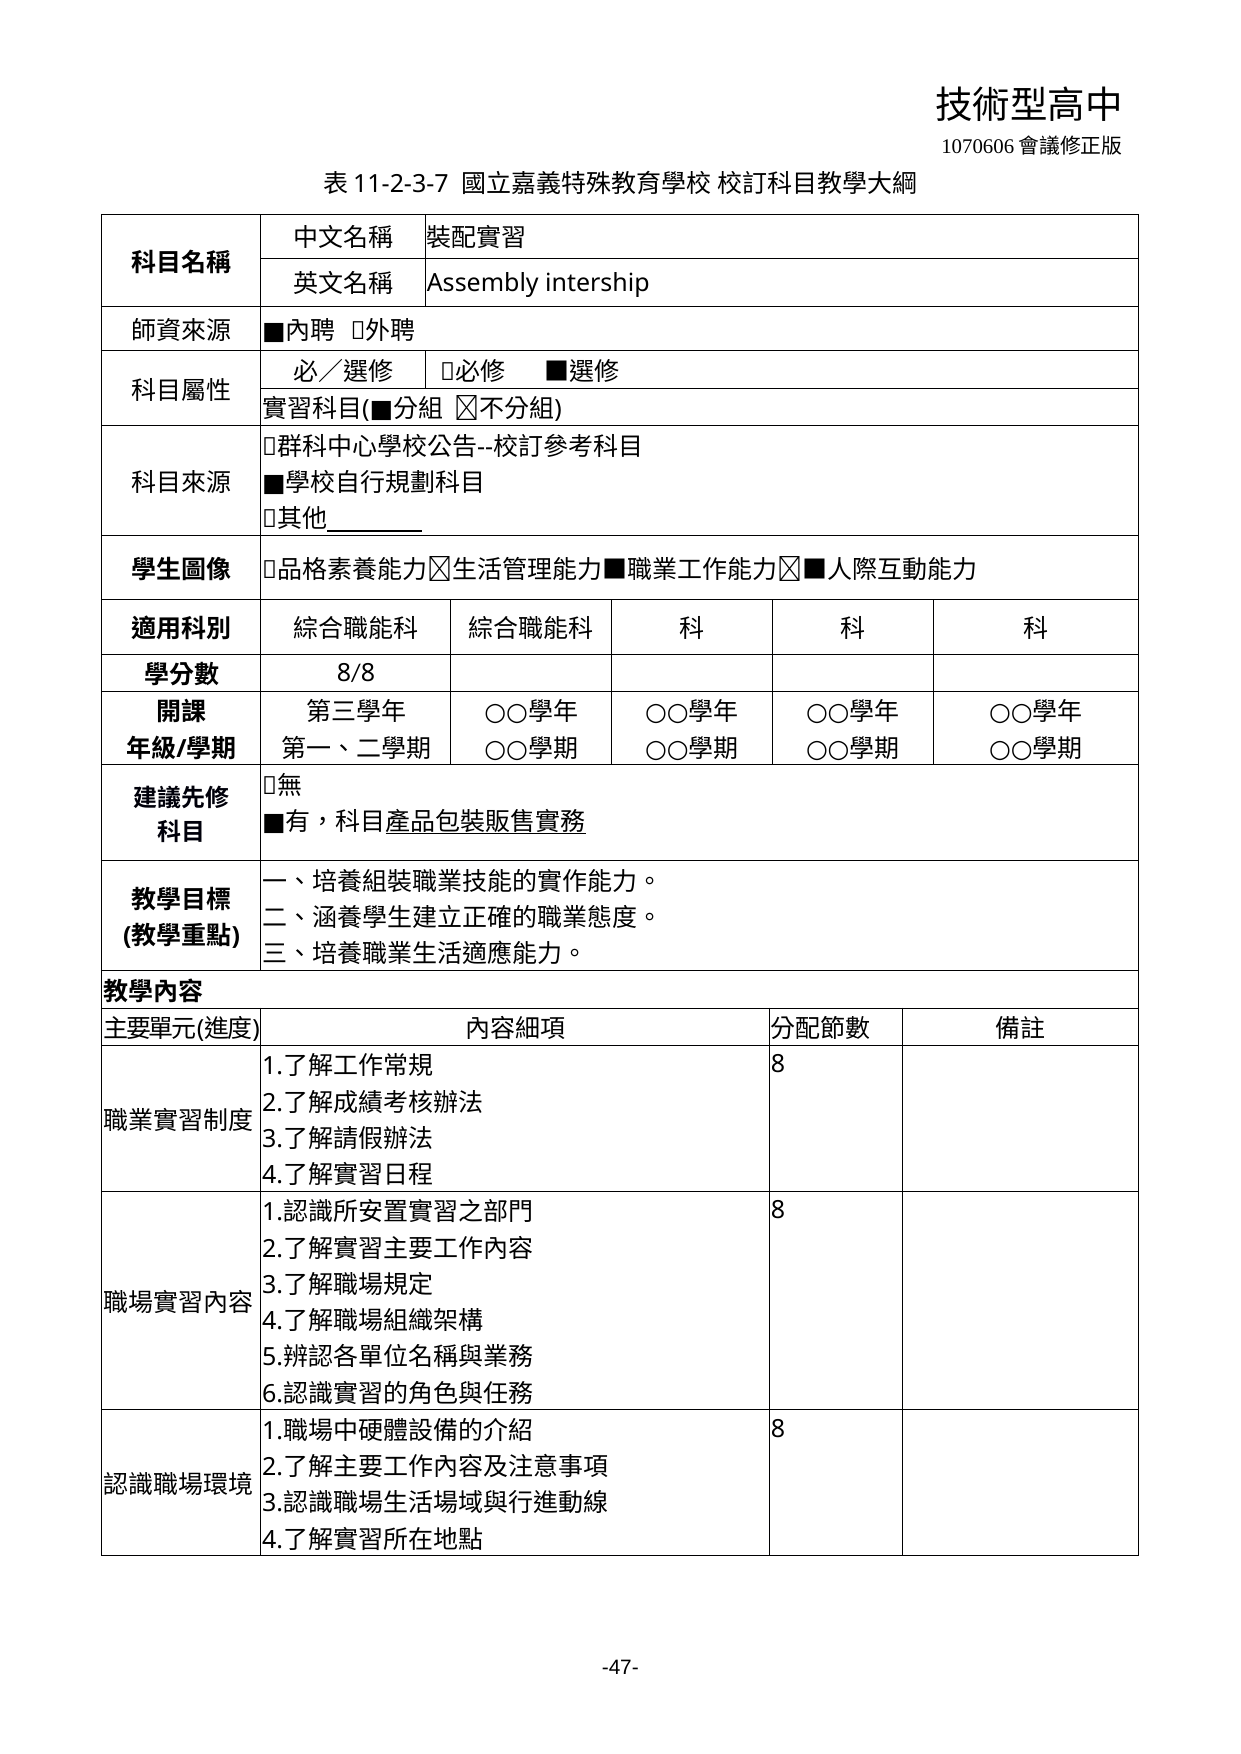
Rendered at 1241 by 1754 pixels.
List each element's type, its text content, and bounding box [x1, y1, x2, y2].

table_cell 教學目標 (教學重點) [102, 861, 260, 970]
table_cell 適用科別 [102, 600, 260, 653]
table_cell 8/8 [261, 655, 450, 691]
table_cell 必／選修 [261, 351, 425, 388]
table_cell 教學內容 [102, 971, 1138, 1007]
table_cell [903, 1410, 1138, 1555]
table_cell ■內聘 外聘 [261, 307, 1138, 350]
table_cell 科 [773, 600, 933, 653]
table_cell 科 [612, 600, 772, 653]
table_header 裝配實習 [426, 215, 1138, 257]
text 表11-2-3-7 國立嘉義特殊教育學校 校訂科目教學大綱 [118, 159, 1122, 201]
table_cell 1.認識所安置實習之部門 2.了解實習主要工作內容 3.了解職場規定 4.了解職場組織架構 5.辨認各單位名稱與業務 6.認識實習的角色與任務 [261, 1192, 769, 1409]
table_cell ○○學年 ○○學期 [934, 692, 1138, 764]
table_cell 英文名稱 [261, 259, 425, 306]
table_cell 品格素養能力生活管理能力■職業工作能力■人際互動能力 [261, 536, 1138, 599]
table_cell 備註 [903, 1009, 1138, 1045]
table_cell 8 [770, 1410, 902, 1555]
table_cell 分配節數 [770, 1009, 902, 1045]
table_cell Assembly intership [426, 259, 1138, 306]
table_cell 第三學年 第一、二學期 [261, 692, 450, 764]
table_cell 必修 ■選修 [426, 351, 1138, 388]
table_cell 綜合職能科 [451, 600, 611, 653]
table_cell 1.了解工作常規 2.了解成績考核辦法 3.了解請假辦法 4.了解實習日程 [261, 1046, 769, 1191]
table_cell 無 ■有，科目產品包裝販售實務 [261, 765, 1138, 860]
table_cell 建議先修 科目 [102, 765, 260, 860]
table_cell 內容細項 [261, 1009, 769, 1045]
table_cell [934, 655, 1138, 691]
table_cell 師資來源 [102, 307, 260, 350]
table_cell 認識職場環境 [102, 1410, 260, 1555]
table_cell 學生圖像 [102, 536, 260, 599]
table_cell 8 [770, 1046, 902, 1191]
table_cell 開課 年級/學期 [102, 692, 260, 764]
table_cell [451, 655, 611, 691]
table_cell 群科中心學校公告--校訂參考科目 ■學校自行規劃科目 其他 [261, 426, 1138, 535]
table_cell [773, 655, 933, 691]
table_cell 主要單元(進度) [102, 1009, 260, 1045]
table_cell ○○學年 ○○學期 [773, 692, 933, 764]
table_cell 實習科目(■分組 不分組) [261, 389, 1138, 425]
table_cell 科 [934, 600, 1138, 653]
table_cell 學分數 [102, 655, 260, 691]
table_cell [903, 1192, 1138, 1409]
table_header 中文名稱 [261, 215, 425, 257]
table_cell ○○學年 ○○學期 [451, 692, 611, 764]
table_cell ○○學年 ○○學期 [612, 692, 772, 764]
table_cell 一、培養組裝職業技能的實作能力。 二、涵養學生建立正確的職業態度。 三、培養職業生活適應能力。 [261, 861, 1138, 970]
table_cell [903, 1046, 1138, 1191]
table_cell 職場實習內容 [102, 1192, 260, 1409]
table_cell 1.職場中硬體設備的介紹 2.了解主要工作內容及注意事項 3.認識職場生活場域與行進動線 4.了解實習所在地點 [261, 1410, 769, 1555]
table_cell 科目屬性 [102, 351, 260, 425]
table_cell 綜合職能科 [261, 600, 450, 653]
table_cell 科目來源 [102, 426, 260, 535]
table_cell 職業實習制度 [102, 1046, 260, 1191]
table_header 科目名稱 [102, 215, 260, 306]
table_cell [612, 655, 772, 691]
table_cell 8 [770, 1192, 902, 1409]
